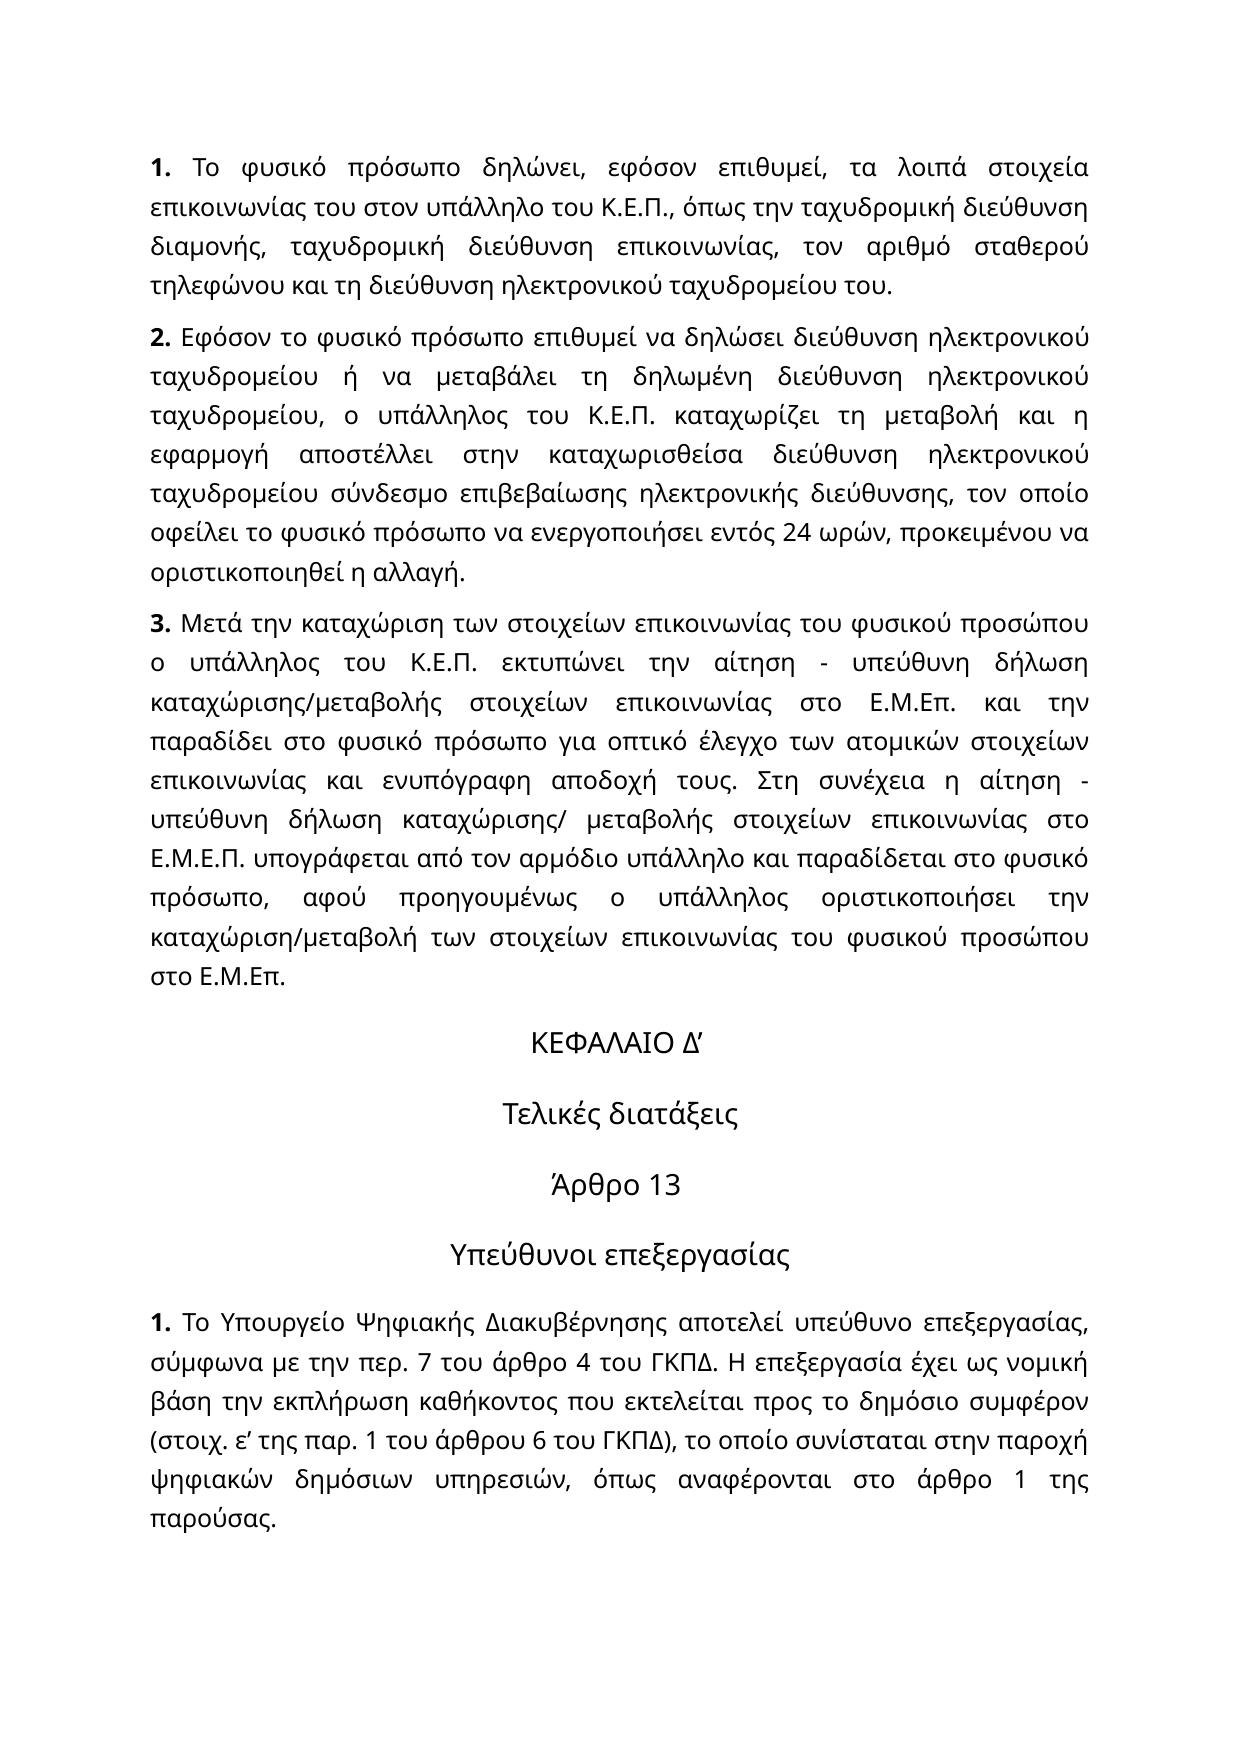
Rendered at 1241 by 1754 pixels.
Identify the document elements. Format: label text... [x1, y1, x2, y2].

text 3. Μετά την καταχώριση των στοιχείων επικοινωνίας του φυσικού προσώπου ο υπάλληλος του Κ.Ε.Π. εκτυπώνει την αίτηση - υπεύθυνη δήλωση καταχώρισης/μεταβολής στοιχείων επικοινωνίας στο Ε.Μ.Επ. και την παραδίδει στο φυσικό πρόσωπο για οπτικό έλεγχο των ατομικών στοιχείων επικοινωνίας και ενυπόγραφη αποδοχή τους. Στη συνέχεια η αίτηση - υπεύθυνη δήλωση καταχώρισης/ μεταβολής στοιχείων επικοινωνίας στο Ε.Μ.Ε.Π. υπογράφεται από τον αρμόδιο υπάλληλο και παραδίδεται στο φυσικό πρόσωπο, αφού προηγουμένως ο υπάλληλος οριστικοποιήσει την καταχώριση/μεταβολή των στοιχείων επικοινωνίας του φυσικού προσώπου στο Ε.Μ.Επ. [150, 606, 1090, 992]
subtitle Υπεύθυνοι επεξεργασίας [150, 1234, 1090, 1274]
text 2. Εφόσον το φυσικό πρόσωπο επιθυμεί να δηλώσει διεύθυνση ηλεκτρονικού ταχυδρομείου ή να μεταβάλει τη δηλωμένη διεύθυνση ηλεκτρονικού ταχυδρομείου, ο υπάλληλος του Κ.Ε.Π. καταχωρίζει τη μεταβολή και η εφαρμογή αποστέλλει στην καταχωρισθείσα διεύθυνση ηλεκτρονικού ταχυδρομείου σύνδεσμο επιβεβαίωσης ηλεκτρονικής διεύθυνσης, τον οποίο οφείλει το φυσικό πρόσωπο να ενεργοποιήσει εντός 24 ωρών, προκειμένου να οριστικοποιηθεί η αλλαγή. [150, 319, 1090, 588]
subtitle ΚΕΦΑΛΑΙΟ Δ’ [150, 1022, 1090, 1062]
subtitle Άρθρο 13 [150, 1164, 1090, 1203]
subtitle Τελικές διατάξεις [150, 1093, 1090, 1133]
text 1. Το Υπουργείο Ψηφιακής Διακυβέρνησης αποτελεί υπεύθυνο επεξεργασίας, σύμφωνα με την περ. 7 του άρθρο 4 του ΓΚΠΔ. Η επεξεργασία έχει ως νομική βάση την εκπλήρωση καθήκοντος που εκτελείται προς το δημόσιο συμφέρον (στοιχ. ε’ της παρ. 1 του άρθρου 6 του ΓΚΠΔ), το οποίο συνίσταται στην παροχή ψηφιακών δημόσιων υπηρεσιών, όπως αναφέρονται στο άρθρο 1 της παρούσας. [150, 1305, 1090, 1535]
text 1. Το φυσικό πρόσωπο δηλώνει, εφόσον επιθυμεί, τα λοιπά στοιχεία επικοινωνίας του στον υπάλληλο του Κ.Ε.Π., όπως την ταχυδρομική διεύθυνση διαμονής, ταχυδρομική διεύθυνση επικοινωνίας, τον αριθμό σταθερού τηλεφώνου και τη διεύθυνση ηλεκτρονικού ταχυδρομείου του. [150, 150, 1090, 302]
